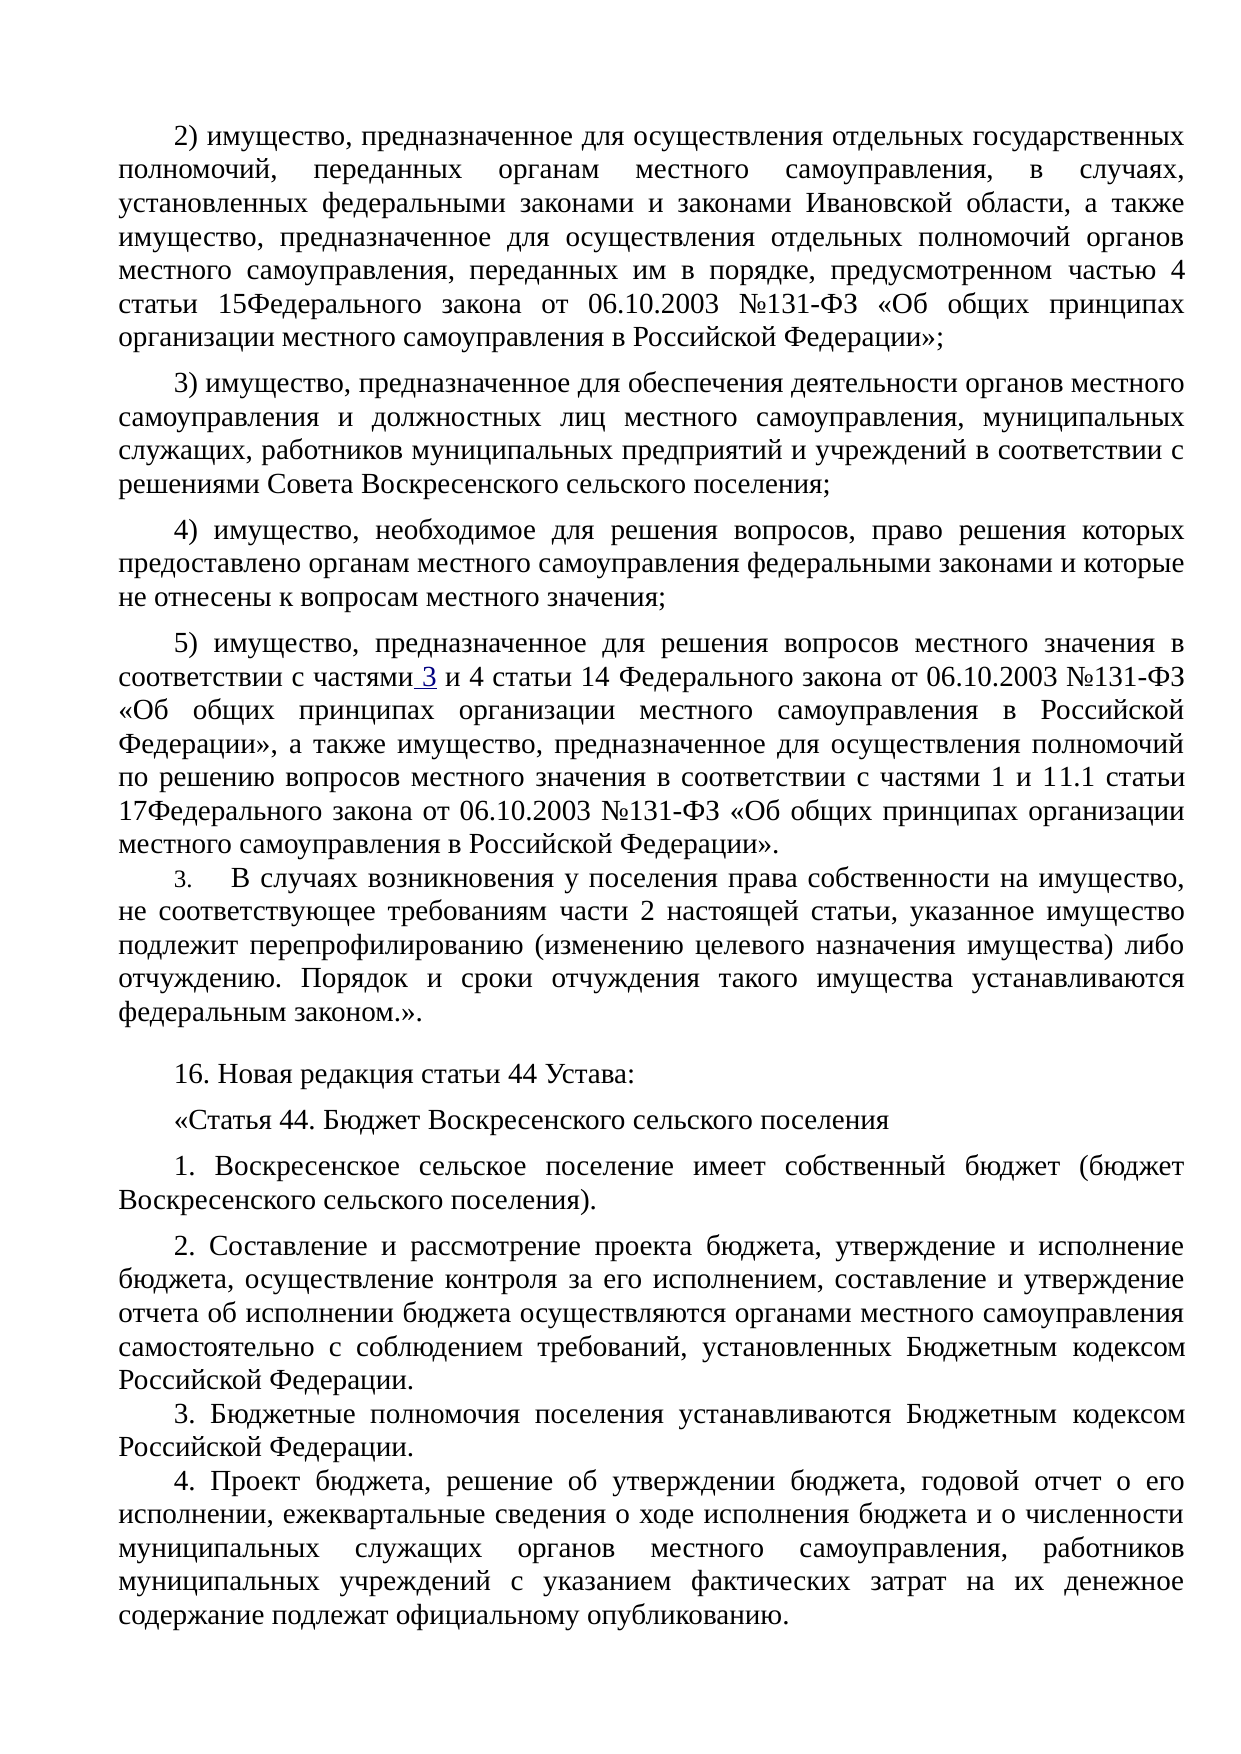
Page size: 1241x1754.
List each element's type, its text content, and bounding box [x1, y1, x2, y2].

text «Статья 44. Бюджет Воскресенского сельского поселения [118, 1102, 1185, 1136]
text 2) имущество, предназначенное для осуществления отдельных государственных полномочий, переданных органам местного самоуправления, в случаях, установленных федеральными законами и законами Ивановской области, а также имущество, предназначенное для осуществления отдельных полномочий органов местного самоуправления, переданных им в порядке, предусмотренном частью 4 статьи 15Федерального закона от 06.10.2003 №131-ФЗ «Об общих принципах организации местного самоуправления в Российской Федерации»; [118, 118, 1185, 353]
text 5) имущество, предназначенное для решения вопросов местного значения в соответствии с частями 3 и 4 статьи 14 Федерального закона от 06.10.2003 №131-ФЗ «Об общих принципах организации местного самоуправления в Российской Федерации», а также имущество, предназначенное для осуществления полномочий по решению вопросов местного значения в соответствии с частями 1 и 11.1 статьи 17Федерального закона от 06.10.2003 №131-ФЗ «Об общих принципах организации местного самоуправления в Российской Федерации». [118, 625, 1185, 860]
list В случаях возникновения у поселения права собственности на имущество, не соответствующее требованиям части 2 настоящей статьи, указанное имущество подлежит перепрофилированию (изменению целевого назначения имущества) либо отчуждению. Порядок и сроки отчуждения такого имущества устанавливаются федеральным законом.». [118, 860, 1185, 1028]
text 3. Бюджетные полномочия поселения устанавливаются Бюджетным кодексом Российской Федерации. [118, 1396, 1185, 1463]
text 16. Новая редакция статьи 44 Устава: [118, 1056, 1185, 1090]
text 1. Воскресенское сельское поселение имеет собственный бюджет (бюджет Воскресенского сельского поселения). [118, 1148, 1185, 1216]
text 4. Проект бюджета, решение об утверждении бюджета, годовой отчет о его исполнении, ежеквартальные сведения о ходе исполнения бюджета и о численности муниципальных служащих органов местного самоуправления, работников муниципальных учреждений с указанием фактических затрат на их денежное содержание подлежат официальному опубликованию. [118, 1463, 1185, 1631]
text 2. Составление и рассмотрение проекта бюджета, утверждение и исполнение бюджета, осуществление контроля за его исполнением, составление и утверждение отчета об исполнении бюджета осуществляются органами местного самоуправления самостоятельно с соблюдением требований, установленных Бюджетным кодексом Российской Федерации. [118, 1228, 1185, 1396]
text 3) имущество, предназначенное для обеспечения деятельности органов местного самоуправления и должностных лиц местного самоуправления, муниципальных служащих, работников муниципальных предприятий и учреждений в соответствии с решениями Совета Воскресенского сельского поселения; [118, 365, 1185, 499]
text 4) имущество, необходимое для решения вопросов, право решения которых предоставлено органам местного самоуправления федеральными законами и которые не отнесены к вопросам местного значения; [118, 512, 1185, 613]
